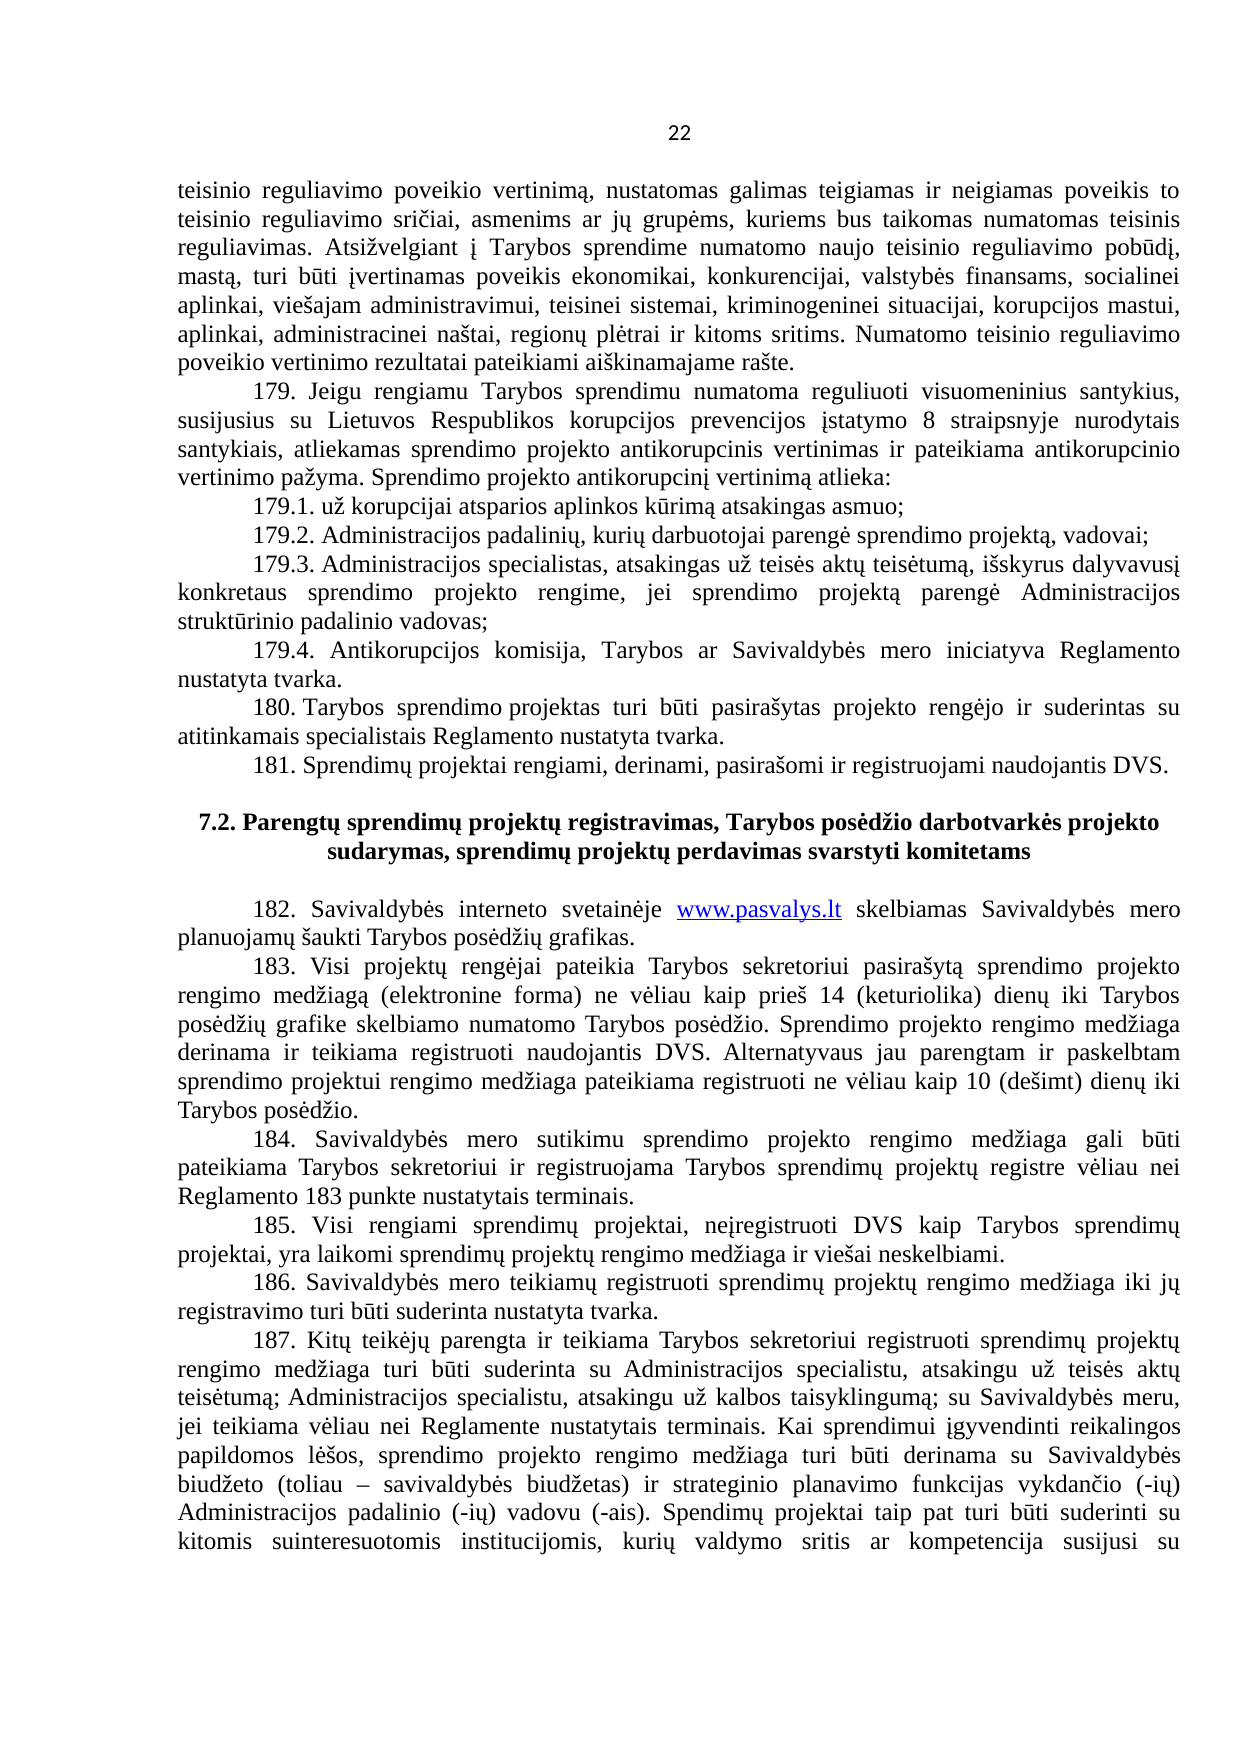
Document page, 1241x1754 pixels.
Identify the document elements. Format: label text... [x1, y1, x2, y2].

text 179.3. Administracijos specialistas, atsakingas už teisės aktų teisėtumą, išskyrus dalyvavusį konkretaus sprendimo projekto rengime, jei sprendimo projektą parengė Administracijos struktūrinio padalinio vadovas; [177, 549, 1181, 635]
text 179.4. Antikorupcijos komisija, Tarybos ar Savivaldybės mero iniciatyva Reglamento nustatyta tvarka. [177, 635, 1181, 692]
text 180. Tarybos sprendimo projektas turi būti pasirašytas projekto rengėjo ir suderintas su atitinkamais specialistais Reglamento nustatyta tvarka. [177, 692, 1181, 750]
text 187. Kitų teikėjų parengta ir teikiama Tarybos sekretoriui registruoti sprendimų projektų rengimo medžiaga turi būti suderinta su Administracijos specialistu, atsakingu už teisės aktų teisėtumą; Administracijos specialistu, atsakingu už kalbos taisyklingumą; su Savivaldybės meru, jei teikiama vėliau nei Reglamente nustatytais terminais. Kai sprendimui įgyvendinti reikalingos papildomos lėšos, sprendimo projekto rengimo medžiaga turi būti derinama su Savivaldybės biudžeto (toliau – savivaldybės biudžetas) ir strateginio planavimo funkcijas vykdančio (-ių) Administracijos padalinio (-ių) vadovu (-ais). Spendimų projektai taip pat turi būti suderinti su kitomis suinteresuotomis institucijomis, kurių valdymo sritis ar kompetencija susijusi su [177, 1325, 1181, 1555]
text teisinio reguliavimo poveikio vertinimą, nustatomas galimas teigiamas ir neigiamas poveikis to teisinio reguliavimo sričiai, asmenims ar jų grupėms, kuriems bus taikomas numatomas teisinis reguliavimas. Atsižvelgiant į Tarybos sprendime numatomo naujo teisinio reguliavimo pobūdį, mastą, turi būti įvertinamas poveikis ekonomikai, konkurencijai, valstybės finansams, socialinei aplinkai, viešajam administravimui, teisinei sistemai, kriminogeninei situacijai, korupcijos mastui, aplinkai, administracinei naštai, regionų plėtrai ir kitoms sritims. Numatomo teisinio reguliavimo poveikio vertinimo rezultatai pateikiami aiškinamajame rašte. [177, 175, 1181, 376]
text 179. Jeigu rengiamu Tarybos sprendimu numatoma reguliuoti visuomeninius santykius, susijusius su Lietuvos Respublikos korupcijos prevencijos įstatymo 8 straipsnyje nurodytais santykiais, atliekamas sprendimo projekto antikorupcinis vertinimas ir pateikiama antikorupcinio vertinimo pažyma. Sprendimo projekto antikorupcinį vertinimą atlieka: [177, 376, 1181, 491]
text 186. Savivaldybės mero teikiamų registruoti sprendimų projektų rengimo medžiaga iki jų registravimo turi būti suderinta nustatyta tvarka. [177, 1267, 1181, 1325]
text 181. Sprendimų projektai rengiami, derinami, pasirašomi ir registruojami naudojantis DVS. [177, 750, 1181, 779]
text 179.1. už korupcijai atsparios aplinkos kūrimą atsakingas asmuo; [177, 491, 1181, 520]
text 185. Visi rengiami sprendimų projektai, neįregistruoti DVS kaip Tarybos sprendimų projektai, yra laikomi sprendimų projektų rengimo medžiaga ir viešai neskelbiami. [177, 1210, 1181, 1267]
text 179.2. Administracijos padalinių, kurių darbuotojai parengė sprendimo projektą, vadovai; [177, 520, 1181, 549]
text 184. Savivaldybės mero sutikimu sprendimo projekto rengimo medžiaga gali būti pateikiama Tarybos sekretoriui ir registruojama Tarybos sprendimų projektų registre vėliau nei Reglamento 183 punkte nustatytais terminais. [177, 1124, 1181, 1210]
text 183. Visi projektų rengėjai pateikia Tarybos sekretoriui pasirašytą sprendimo projekto rengimo medžiagą (elektronine forma) ne vėliau kaip prieš 14 (keturiolika) dienų iki Tarybos posėdžių grafike skelbiamo numatomo Tarybos posėdžio. Sprendimo projekto rengimo medžiaga derinama ir teikiama registruoti naudojantis DVS. Alternatyvaus jau parengtam ir paskelbtam sprendimo projektui rengimo medžiaga pateikiama registruoti ne vėliau kaip 10 (dešimt) dienų iki Tarybos posėdžio. [177, 951, 1181, 1124]
text 182. Savivaldybės interneto svetainėje www.pasvalys.lt skelbiamas Savivaldybės mero planuojamų šaukti Tarybos posėdžių grafikas. [177, 894, 1181, 951]
text 7.2. Parengtų sprendimų projektų registravimas, Tarybos posėdžio darbotvarkės projekto sudarymas, sprendimų projektų perdavimas svarstyti komitetams [177, 807, 1181, 865]
